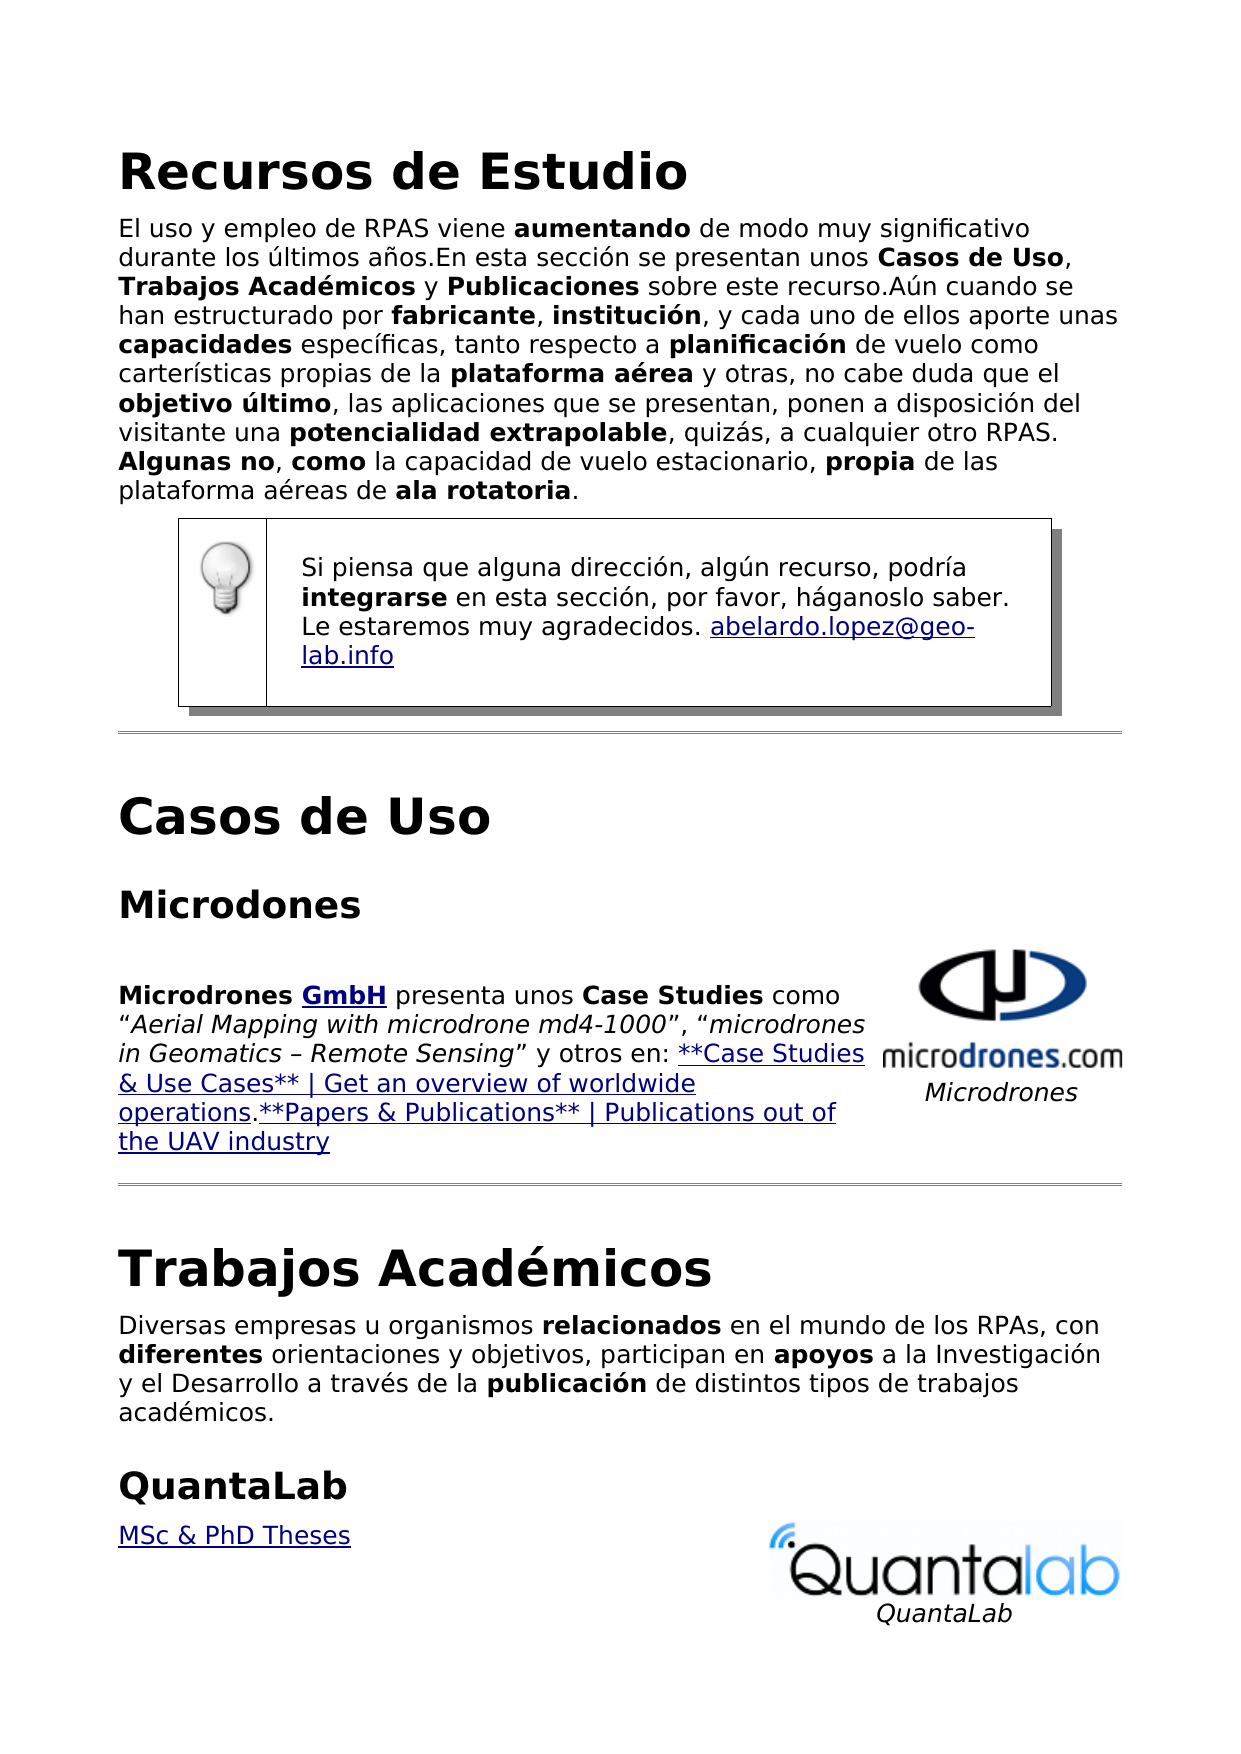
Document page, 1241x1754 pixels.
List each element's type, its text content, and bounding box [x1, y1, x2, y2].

table_header [179, 519, 266, 706]
text QuantaLab [769, 1600, 1122, 1628]
picture [883, 939, 1123, 1079]
subtitle Casos de Uso [118, 788, 1122, 846]
subtitle Trabajos Académicos [118, 1240, 1122, 1298]
subtitle Recursos de Estudio [118, 143, 1122, 201]
picture [768, 1521, 1123, 1600]
picture [190, 541, 266, 617]
text Diversas empresas u organismos relacionados en el mundo de los RPAs, con diferentes orientaciones y objetivos, participan en apoyos a la Investigación y el Desarrollo a través de la publicación de distintos tipos de trabajos académicos. [118, 1311, 1122, 1427]
text Microdrones GmbH presenta unos Case Studies como “Aerial Mapping with microdrone md4-1000”, “microdrones in Geomatics – Remote Sensing” y otros en: **Case Studies & Use Cases** | Get an overview of worldwide operations.**Papers & Publications** | Publications out of the UAV industry [118, 981, 1122, 1156]
text Microdrones [883, 1079, 1122, 1108]
text MSc & PhD Theses [118, 1521, 768, 1550]
subtitle QuantaLab [118, 1465, 1122, 1509]
subtitle Microdones [118, 883, 1122, 927]
text El uso y empleo de RPAS viene aumentando de modo muy significativo durante los últimos años.En esta sección se presentan unos Casos de Uso, Trabajos Académicos y Publicaciones sobre este recurso.Aún cuando se han estructurado por fabricante, institución, y cada uno de ellos aporte unas capacidades específicas, tanto respecto a planificación de vuelo como carterísticas propias de la plataforma aérea y otras, no cabe duda que el objetivo último, las aplicaciones que se presentan, ponen a disposición del visitante una potencialidad extrapolable, quizás, a cualquier otro RPAS. Algunas no, como la capacidad de vuelo estacionario, propia de las plataforma aéreas de ala rotatoria. [118, 214, 1122, 506]
table_header Si piensa que alguna dirección, algún recurso, podría integrarse en esta sección, por favor, háganoslo saber. Le estaremos muy agradecidos. abelardo.lopez@geo-lab.info [267, 519, 1051, 706]
